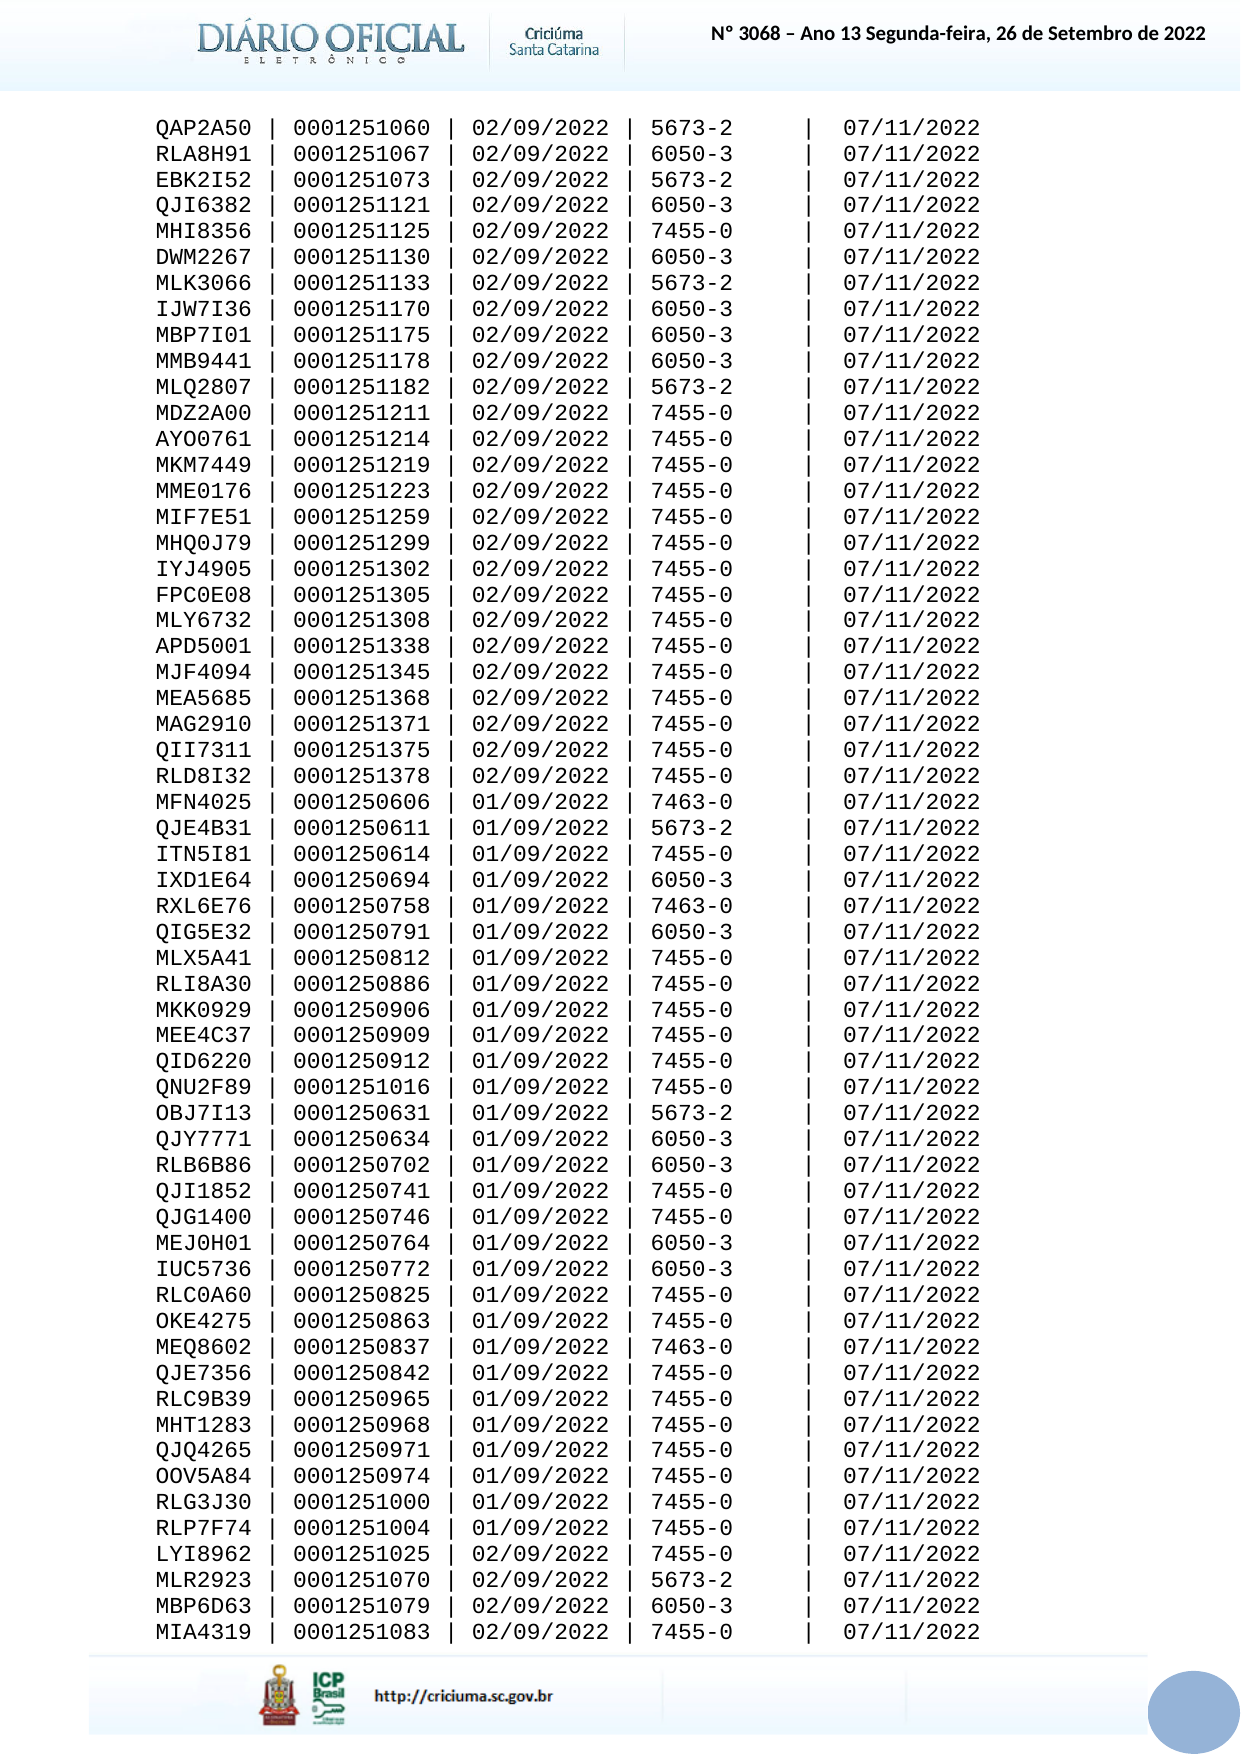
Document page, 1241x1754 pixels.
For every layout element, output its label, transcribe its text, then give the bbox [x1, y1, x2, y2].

text RLC9B39 | 0001250965 | 01/09/2022 | 7455-0 | 07/11/2022 [59, 1387, 1167, 1413]
text MKK0929 | 0001250906 | 01/09/2022 | 7455-0 | 07/11/2022 [59, 998, 1167, 1024]
text RLP7F74 | 0001251004 | 01/09/2022 | 7455-0 | 07/11/2022 [59, 1517, 1167, 1543]
text MKM7449 | 0001251219 | 02/09/2022 | 7455-0 | 07/11/2022 [59, 453, 1167, 479]
text QJI1852 | 0001250741 | 01/09/2022 | 7455-0 | 07/11/2022 [59, 1179, 1167, 1205]
text RXL6E76 | 0001250758 | 01/09/2022 | 7463-0 | 07/11/2022 [59, 894, 1167, 920]
text QID6220 | 0001250912 | 01/09/2022 | 7455-0 | 07/11/2022 [59, 1050, 1167, 1076]
text QJQ4265 | 0001250971 | 01/09/2022 | 7455-0 | 07/11/2022 [59, 1439, 1167, 1465]
text MLX5A41 | 0001250812 | 01/09/2022 | 7455-0 | 07/11/2022 [59, 946, 1167, 972]
text RLG3J30 | 0001251000 | 01/09/2022 | 7455-0 | 07/11/2022 [59, 1491, 1167, 1517]
text MEQ8602 | 0001250837 | 01/09/2022 | 7463-0 | 07/11/2022 [59, 1335, 1167, 1361]
text LYI8962 | 0001251025 | 02/09/2022 | 7455-0 | 07/11/2022 [59, 1543, 1167, 1568]
text RLD8I32 | 0001251378 | 02/09/2022 | 7455-0 | 07/11/2022 [59, 764, 1167, 790]
text MIF7E51 | 0001251259 | 02/09/2022 | 7455-0 | 07/11/2022 [59, 505, 1167, 531]
text QJI6382 | 0001251121 | 02/09/2022 | 6050-3 | 07/11/2022 [59, 194, 1167, 220]
text QNU2F89 | 0001251016 | 01/09/2022 | 7455-0 | 07/11/2022 [59, 1076, 1167, 1102]
text MLK3066 | 0001251133 | 02/09/2022 | 5673-2 | 07/11/2022 [59, 272, 1167, 298]
text OBJ7I13 | 0001250631 | 01/09/2022 | 5673-2 | 07/11/2022 [59, 1102, 1167, 1128]
text EBK2I52 | 0001251073 | 02/09/2022 | 5673-2 | 07/11/2022 [59, 168, 1167, 194]
text RLB6B86 | 0001250702 | 01/09/2022 | 6050-3 | 07/11/2022 [59, 1153, 1167, 1179]
text MME0176 | 0001251223 | 02/09/2022 | 7455-0 | 07/11/2022 [59, 479, 1167, 505]
text FPC0E08 | 0001251305 | 02/09/2022 | 7455-0 | 07/11/2022 [59, 583, 1167, 609]
text MLY6732 | 0001251308 | 02/09/2022 | 7455-0 | 07/11/2022 [59, 609, 1167, 635]
text QJE4B31 | 0001250611 | 01/09/2022 | 5673-2 | 07/11/2022 [59, 816, 1167, 842]
text IYJ4905 | 0001251302 | 02/09/2022 | 7455-0 | 07/11/2022 [59, 557, 1167, 583]
text IXD1E64 | 0001250694 | 01/09/2022 | 6050-3 | 07/11/2022 [59, 868, 1167, 894]
text MAG2910 | 0001251371 | 02/09/2022 | 7455-0 | 07/11/2022 [59, 713, 1167, 738]
text RLC0A60 | 0001250825 | 01/09/2022 | 7455-0 | 07/11/2022 [59, 1283, 1167, 1309]
text MJF4094 | 0001251345 | 02/09/2022 | 7455-0 | 07/11/2022 [59, 661, 1167, 687]
text APD5001 | 0001251338 | 02/09/2022 | 7455-0 | 07/11/2022 [59, 635, 1167, 661]
text MIA4319 | 0001251083 | 02/09/2022 | 7455-0 | 07/11/2022 [59, 1620, 1167, 1646]
text MHT1283 | 0001250968 | 01/09/2022 | 7455-0 | 07/11/2022 [59, 1413, 1167, 1439]
text IUC5736 | 0001250772 | 01/09/2022 | 6050-3 | 07/11/2022 [59, 1257, 1167, 1283]
text QJE7356 | 0001250842 | 01/09/2022 | 7455-0 | 07/11/2022 [59, 1361, 1167, 1387]
text QII7311 | 0001251375 | 02/09/2022 | 7455-0 | 07/11/2022 [59, 738, 1167, 764]
text MFN4025 | 0001250606 | 01/09/2022 | 7463-0 | 07/11/2022 [59, 790, 1167, 816]
text MLQ2807 | 0001251182 | 02/09/2022 | 5673-2 | 07/11/2022 [59, 375, 1167, 401]
text MDZ2A00 | 0001251211 | 02/09/2022 | 7455-0 | 07/11/2022 [59, 401, 1167, 427]
text QJG1400 | 0001250746 | 01/09/2022 | 7455-0 | 07/11/2022 [59, 1205, 1167, 1231]
text OKE4275 | 0001250863 | 01/09/2022 | 7455-0 | 07/11/2022 [59, 1309, 1167, 1335]
text MMB9441 | 0001251178 | 02/09/2022 | 6050-3 | 07/11/2022 [59, 349, 1167, 375]
text MEE4C37 | 0001250909 | 01/09/2022 | 7455-0 | 07/11/2022 [59, 1024, 1167, 1050]
text QAP2A50 | 0001251060 | 02/09/2022 | 5673-2 | 07/11/2022 [59, 116, 1167, 142]
text IJW7I36 | 0001251170 | 02/09/2022 | 6050-3 | 07/11/2022 [59, 298, 1167, 323]
text RLI8A30 | 0001250886 | 01/09/2022 | 7455-0 | 07/11/2022 [59, 972, 1167, 998]
text MEJ0H01 | 0001250764 | 01/09/2022 | 6050-3 | 07/11/2022 [59, 1231, 1167, 1257]
text MBP7I01 | 0001251175 | 02/09/2022 | 6050-3 | 07/11/2022 [59, 323, 1167, 349]
text OOV5A84 | 0001250974 | 01/09/2022 | 7455-0 | 07/11/2022 [59, 1465, 1167, 1491]
text MEA5685 | 0001251368 | 02/09/2022 | 7455-0 | 07/11/2022 [59, 687, 1167, 713]
text MHQ0J79 | 0001251299 | 02/09/2022 | 7455-0 | 07/11/2022 [59, 531, 1167, 557]
text QIG5E32 | 0001250791 | 01/09/2022 | 6050-3 | 07/11/2022 [59, 920, 1167, 946]
text QJY7771 | 0001250634 | 01/09/2022 | 6050-3 | 07/11/2022 [59, 1128, 1167, 1153]
text MLR2923 | 0001251070 | 02/09/2022 | 5673-2 | 07/11/2022 [59, 1568, 1167, 1594]
text AYO0761 | 0001251214 | 02/09/2022 | 7455-0 | 07/11/2022 [59, 427, 1167, 453]
text MHI8356 | 0001251125 | 02/09/2022 | 7455-0 | 07/11/2022 [59, 220, 1167, 246]
text ITN5I81 | 0001250614 | 01/09/2022 | 7455-0 | 07/11/2022 [59, 842, 1167, 868]
text RLA8H91 | 0001251067 | 02/09/2022 | 6050-3 | 07/11/2022 [59, 142, 1167, 168]
text DWM2267 | 0001251130 | 02/09/2022 | 6050-3 | 07/11/2022 [59, 246, 1167, 272]
text MBP6D63 | 0001251079 | 02/09/2022 | 6050-3 | 07/11/2022 [59, 1594, 1167, 1620]
